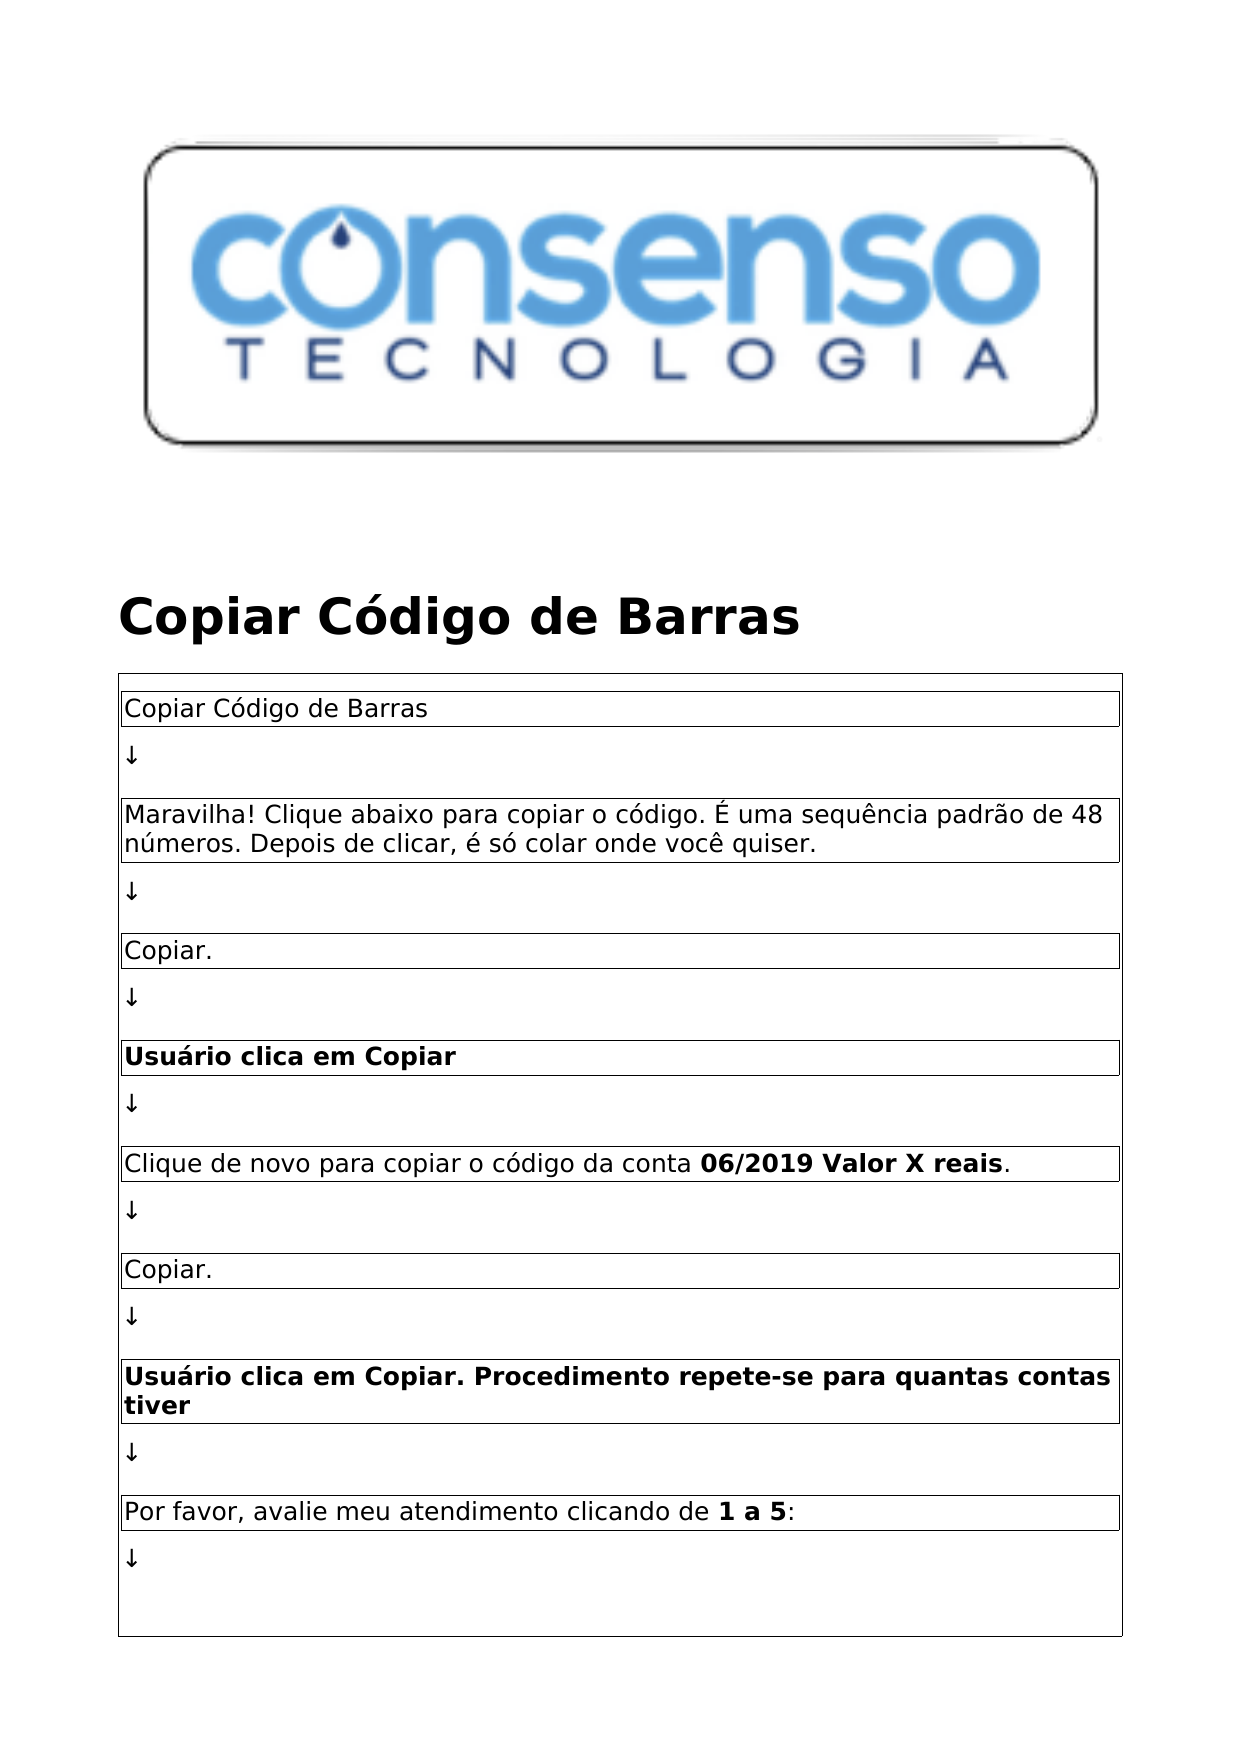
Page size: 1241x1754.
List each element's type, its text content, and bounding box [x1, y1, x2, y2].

table_header Maravilha! Clique abaixo para copiar o código. É uma sequência padrão de 48 números. Depois de clicar, é só colar onde você quiser. [122, 799, 1119, 862]
table_header Copiar. [122, 934, 1119, 968]
table_header Clique de novo para copiar o código da conta 06/2019 Valor X reais. [122, 1147, 1119, 1181]
table_header Usuário clica em Copiar [122, 1041, 1119, 1075]
table_header Copiar. [122, 1254, 1119, 1288]
table_header Usuário clica em Copiar. Procedimento repete-se para quantas contas tiver [122, 1360, 1119, 1423]
picture [118, 130, 1123, 480]
table_header ↓ ↓ ↓ ↓ ↓ ↓ ↓ ↓ [119, 674, 1122, 1636]
table_header Por favor, avalie meu atendimento clicando de 1 a 5: [122, 1496, 1119, 1530]
table_header Copiar Código de Barras [122, 692, 1119, 726]
subtitle Copiar Código de Barras [118, 588, 1122, 646]
